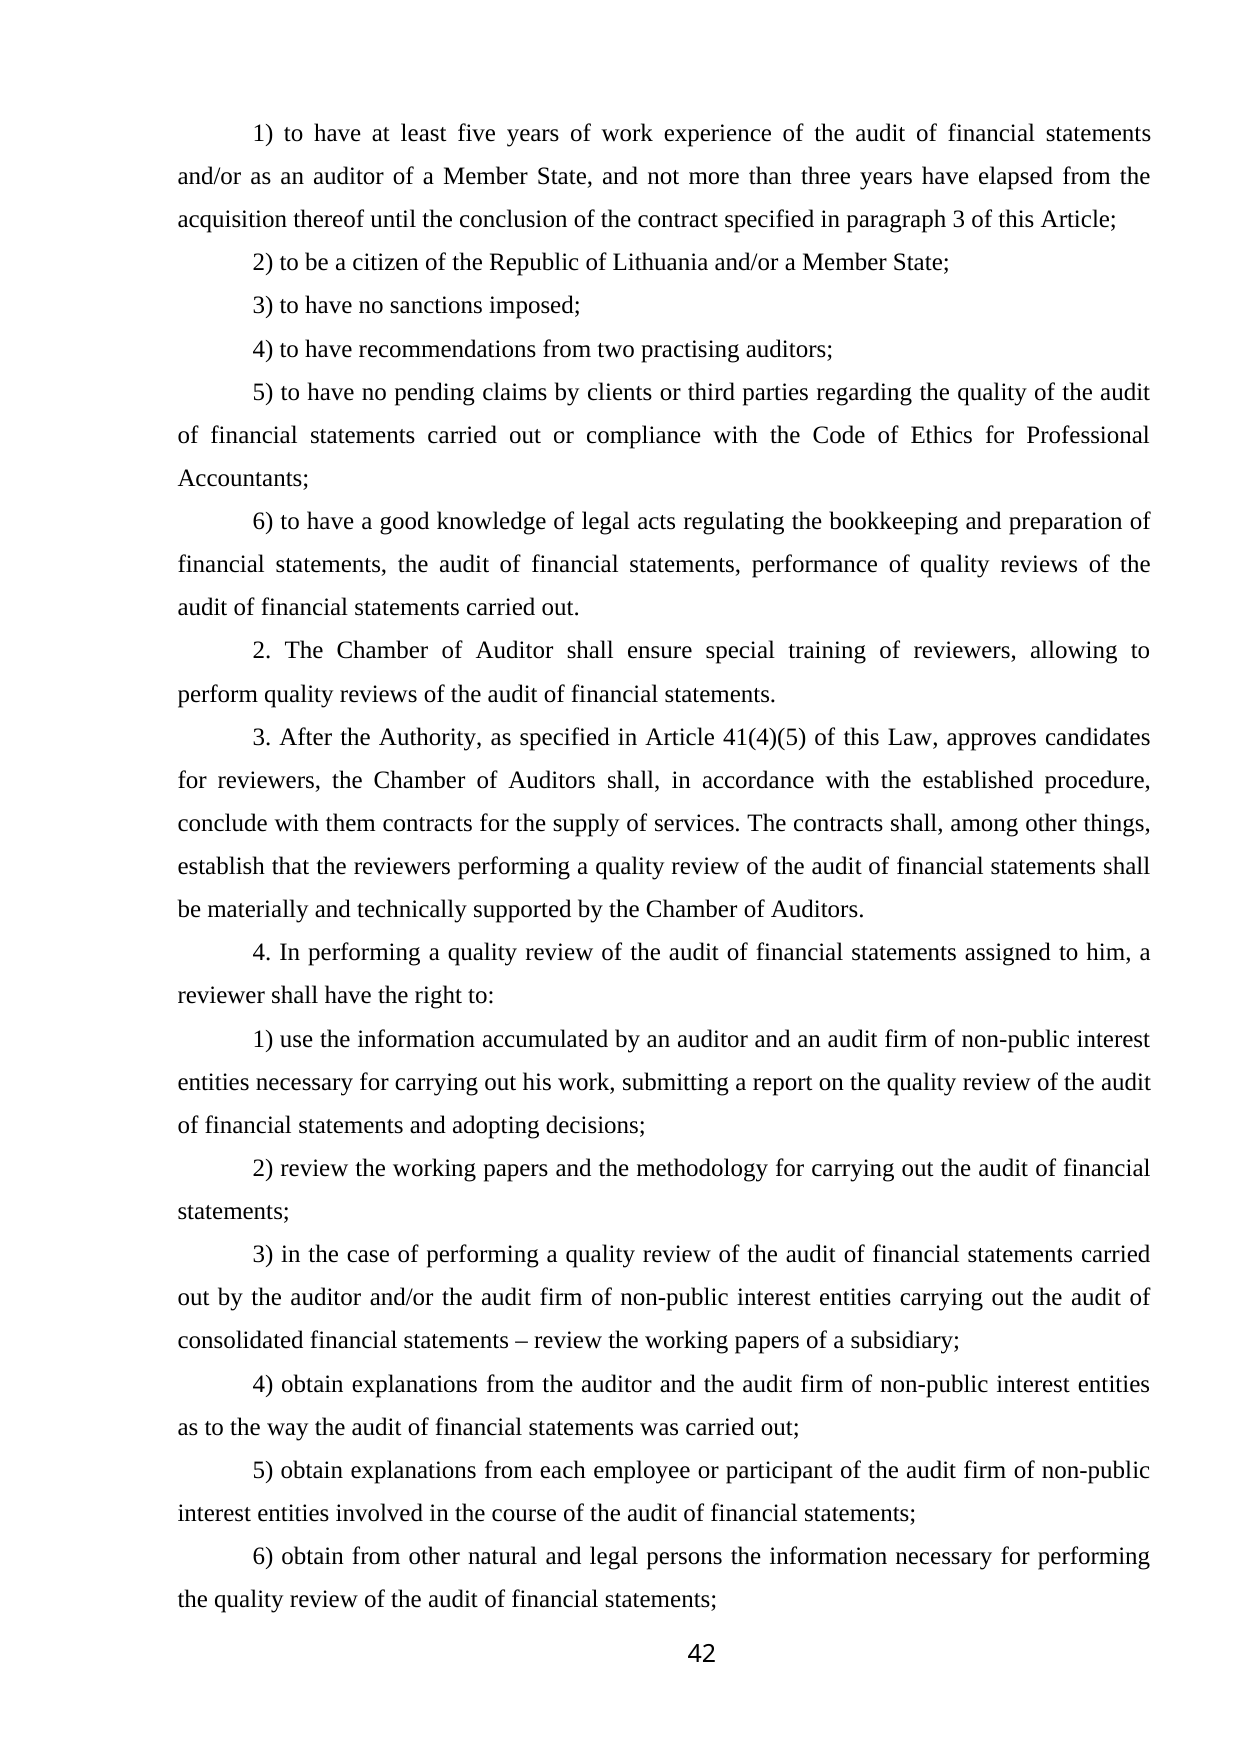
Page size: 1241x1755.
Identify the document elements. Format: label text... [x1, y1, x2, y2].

text 5) obtain explanations from each employee or participant of the audit firm of non-public interest entities involved in the course of the audit of financial statements; [177, 1455, 1152, 1527]
text 4. In performing a quality review of the audit of financial statements assigned to him, a reviewer shall have the right to: [177, 937, 1152, 1009]
text 1) use the information accumulated by an auditor and an audit firm of non-public interest entities necessary for carrying out his work, submitting a report on the quality review of the audit of financial statements and adopting decisions; [177, 1024, 1152, 1139]
text 2. The Chamber of Auditor shall ensure special training of reviewers, allowing to perform quality reviews of the audit of financial statements. [177, 636, 1152, 707]
text 3) in the case of performing a quality review of the audit of financial statements carried out by the auditor and/or the audit firm of non-public interest entities carrying out the audit of consolidated financial statements – review the working papers of a subsidiary; [177, 1239, 1152, 1354]
text 3. After the Authority, as specified in Article 41(4)(5) of this Law, approves candidates for reviewers, the Chamber of Auditors shall, in accordance with the established procedure, conclude with them contracts for the supply of services. The contracts shall, among other things, establish that the reviewers performing a quality review of the audit of financial statements shall be materially and technically supported by the Chamber of Auditors. [177, 722, 1152, 923]
text 4) to have recommendations from two practising auditors; [177, 334, 1152, 362]
text 3) to have no sanctions imposed; [177, 291, 1152, 319]
text 6) to have a good knowledge of legal acts regulating the bookkeeping and preparation of financial statements, the audit of financial statements, performance of quality reviews of the audit of financial statements carried out. [177, 506, 1152, 621]
text 6) obtain from other natural and legal persons the information necessary for performing the quality review of the audit of financial statements; [177, 1541, 1152, 1613]
text 2) review the working papers and the methodology for carrying out the audit of financial statements; [177, 1153, 1152, 1225]
text 2) to be a citizen of the Republic of Lithuania and/or a Member State; [177, 247, 1152, 276]
text 4) obtain explanations from the auditor and the audit firm of non-public interest entities as to the way the audit of financial statements was carried out; [177, 1369, 1152, 1441]
text 5) to have no pending claims by clients or third parties regarding the quality of the audit of financial statements carried out or compliance with the Code of Ethics for Professional Accountants; [177, 377, 1152, 492]
text 1) to have at least five years of work experience of the audit of financial statements and/or as an auditor of a Member State, and not more than three years have elapsed from the acquisition thereof until the conclusion of the contract specified in paragraph 3 of this Article; [177, 118, 1152, 233]
